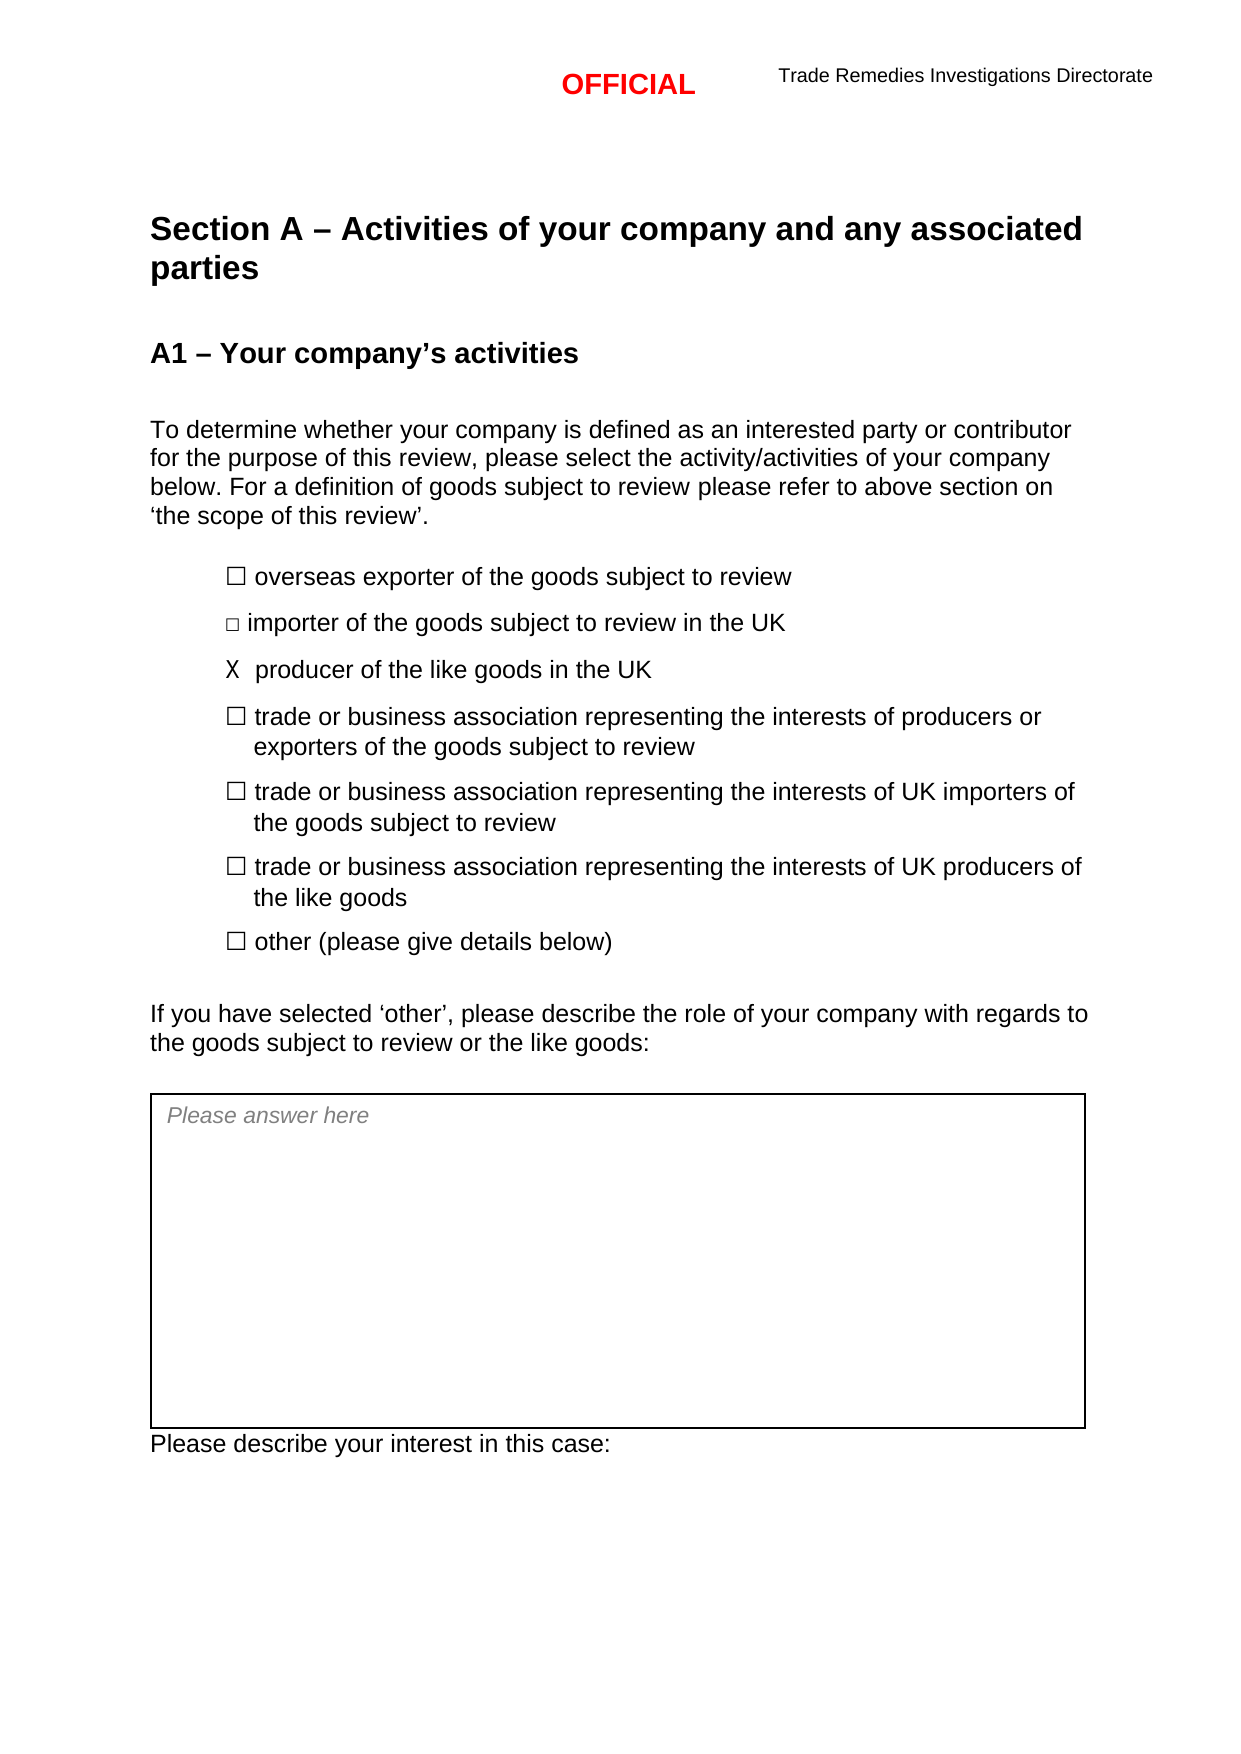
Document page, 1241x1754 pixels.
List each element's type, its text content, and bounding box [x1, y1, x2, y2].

text Please answer here [167, 1102, 1069, 1128]
text ☐ trade or business association representing the interests of producers or exporters of the goods subject to review [225, 698, 1090, 761]
text Please describe your interest in this case: [150, 1112, 1090, 1458]
text ☐ importer of the goods subject to review in the UK [225, 605, 1090, 639]
text X producer of the like goods in the UK [225, 652, 1090, 686]
text ☐ trade or business association representing the interests of UK importers of the goods subject to review [225, 773, 1090, 836]
text ☐ overseas exporter of the goods subject to review [225, 558, 1090, 592]
text If you have selected ‘other’, please describe the role of your company with regards to the goods subject to review or the like goods: [150, 999, 1090, 1057]
subtitle Section A – Activities of your company and any associated parties [150, 209, 1090, 286]
subtitle A1 – Your company’s activities [150, 336, 1090, 369]
text ☐ other (please give details below) [225, 924, 1090, 958]
text ☐ trade or business association representing the interests of UK producers of the like goods [225, 849, 1090, 912]
text To determine whether your company is defined as an interested party or contributor for the purpose of this review, please select the activity/activities of your company below. For a definition of goods subject to review please refer to above section on ‘the scope of this review’. [150, 415, 1090, 530]
